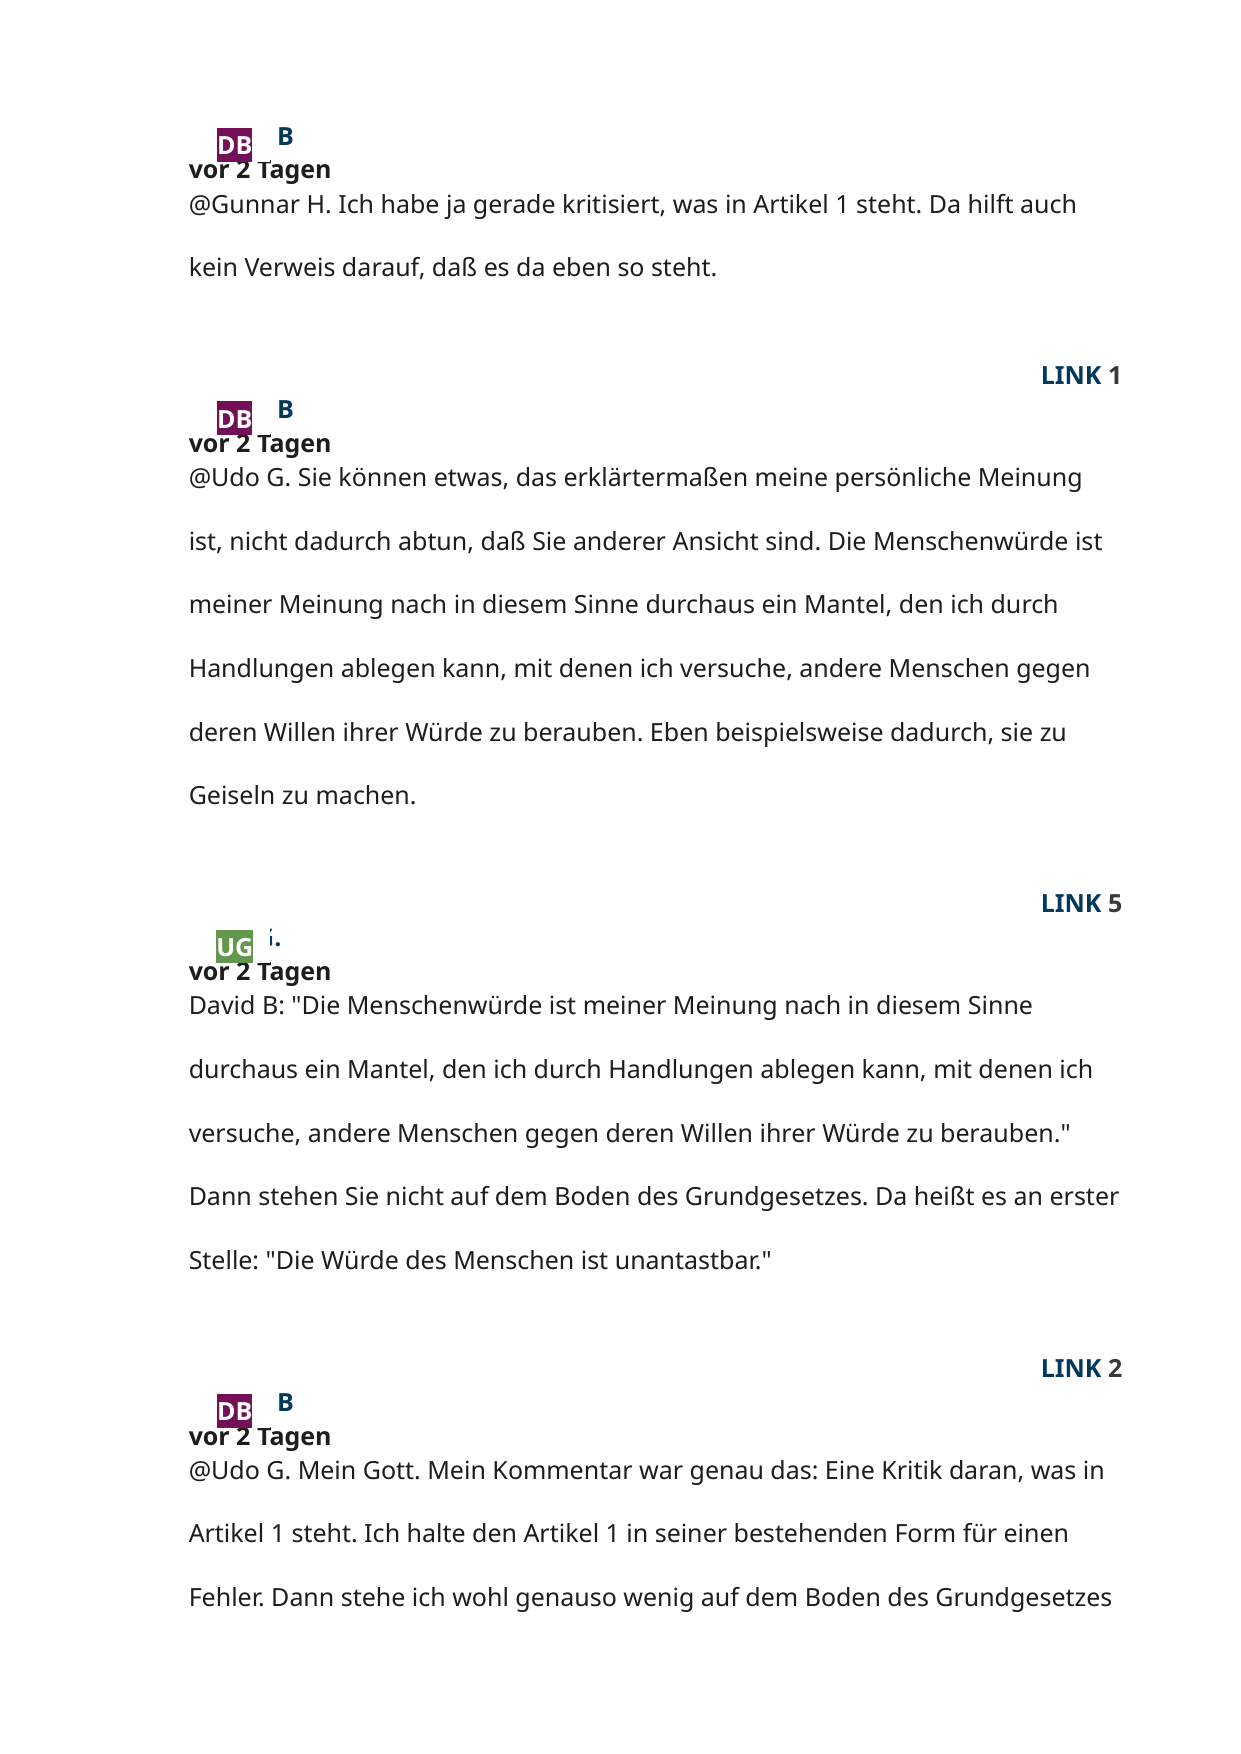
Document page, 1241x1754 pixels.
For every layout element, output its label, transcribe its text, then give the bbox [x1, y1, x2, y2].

text DB [199, 1384, 270, 1428]
text Udo G. [270, 920, 1122, 954]
text DB [199, 392, 270, 435]
text @Gunnar H. Ich habe ja gerade kritisiert, was in Artikel 1 steht. Da hilft auch kein Verweis darauf, daß es da eben so steht. [188, 186, 1122, 284]
text LINK 5 [188, 842, 1122, 920]
text @Udo G. Mein Gott. Mein Kommentar war genau das: Eine Kritik daran, was in Artikel 1 steht. Ich halte den Artikel 1 in seiner bestehenden Form für einen Fehler. Dann stehe ich wohl genauso wenig auf dem Boden des Grundgesetzes [188, 1452, 1122, 1614]
text DB [199, 118, 270, 162]
text UG [199, 920, 270, 963]
text David B: "Die Menschenwürde ist meiner Meinung nach in diesem Sinne durchaus ein Mantel, den ich durch Handlungen ablegen kann, mit denen ich versuche, andere Menschen gegen deren Willen ihrer Würde zu berauben." Dann stehen Sie nicht auf dem Boden des Grundgesetzes. Da heißt es an erster Stelle: "Die Würde des Menschen ist unantastbar." [188, 988, 1122, 1277]
text @Udo G. Sie können etwas, das erklärtermaßen meine persönliche Meinung ist, nicht dadurch abtun, daß Sie anderer Ansicht sind. Die Menschenwürde ist meiner Meinung nach in diesem Sinne durchaus ein Mantel, den ich durch Handlungen ablegen kann, mit denen ich versuche, andere Menschen gegen deren Willen ihrer Würde zu berauben. Eben beispielsweise dadurch, sie zu Geiseln zu machen. [188, 460, 1122, 812]
text David B [270, 118, 1122, 152]
text LINK 2 [188, 1306, 1122, 1384]
text David B [270, 1384, 1122, 1418]
text vor 2 Tagen [188, 152, 1122, 186]
text David B [270, 392, 1122, 426]
text vor 2 Tagen [188, 954, 1122, 988]
text vor 2 Tagen [188, 1418, 1122, 1452]
text LINK 1 [188, 313, 1122, 392]
text vor 2 Tagen [188, 426, 1122, 460]
